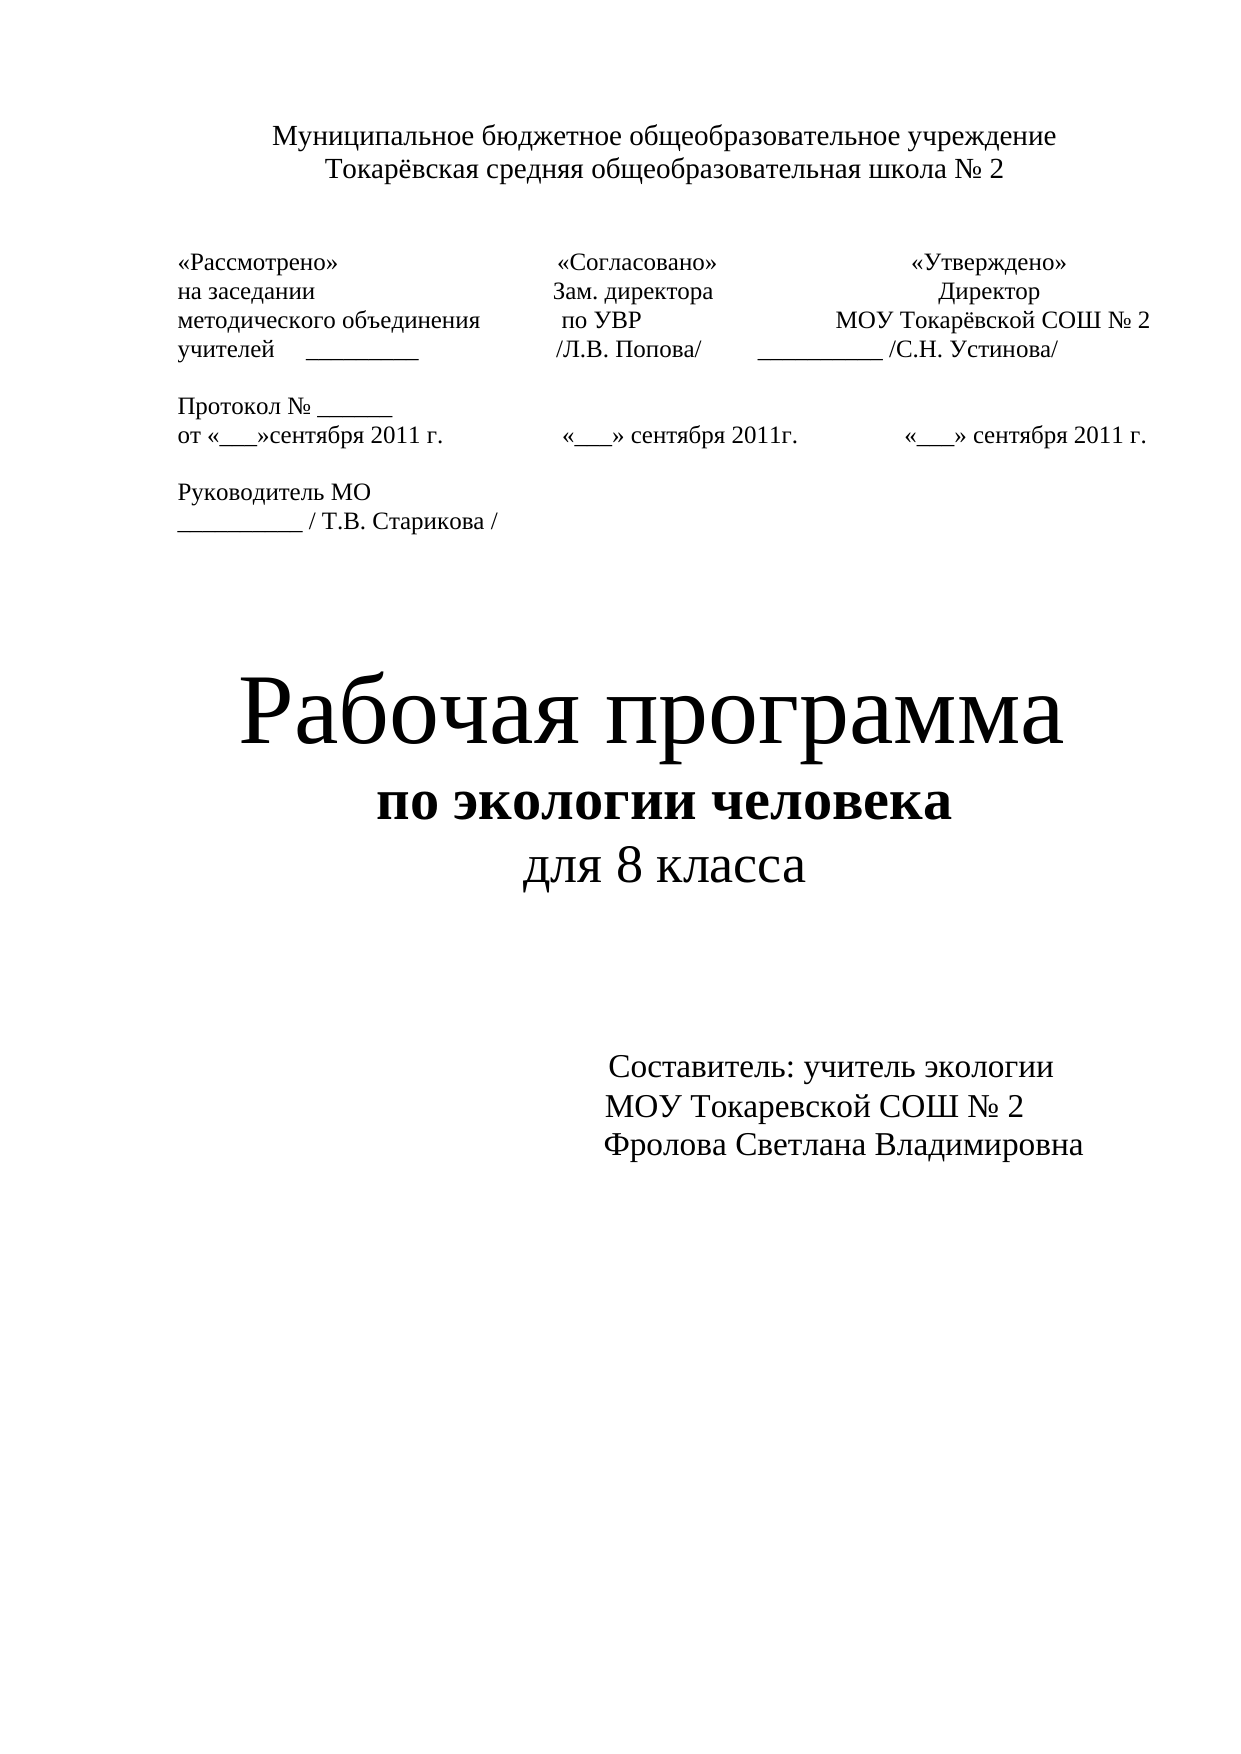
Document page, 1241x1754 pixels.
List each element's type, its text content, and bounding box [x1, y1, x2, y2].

text МОУ Токаревской СОШ № 2 [177, 1086, 1152, 1124]
text Составитель: учитель экологии [177, 1038, 1152, 1086]
text на заседании Зам. директора Директор [177, 276, 1152, 305]
text __________ / Т.В. Старикова / [177, 506, 1152, 535]
text учителей _________ /Л.В. Попова/ __________ /С.Н. Устинова/ [177, 334, 1152, 362]
text «Рассмотрено» «Согласовано» «Утверждено» [177, 247, 1152, 276]
text по экологии человека [177, 765, 1152, 832]
text Фролова Светлана Владимировна [177, 1124, 1152, 1163]
text Протокол № ______ [177, 391, 1152, 420]
text для 8 класса [177, 832, 1152, 894]
text Токарёвская средняя общеобразовательная школа № 2 [177, 152, 1152, 185]
text Рабочая программа [177, 650, 1152, 765]
text методического объединения по УВР МОУ Токарёвской СОШ № 2 [177, 305, 1152, 334]
text Руководитель МО [177, 477, 1152, 506]
text от «___»сентября 2011 г. «___» сентября 2011г. «___» сентября 2011 г. [177, 420, 1152, 449]
text Муниципальное бюджетное общеобразовательное учреждение [177, 118, 1152, 152]
